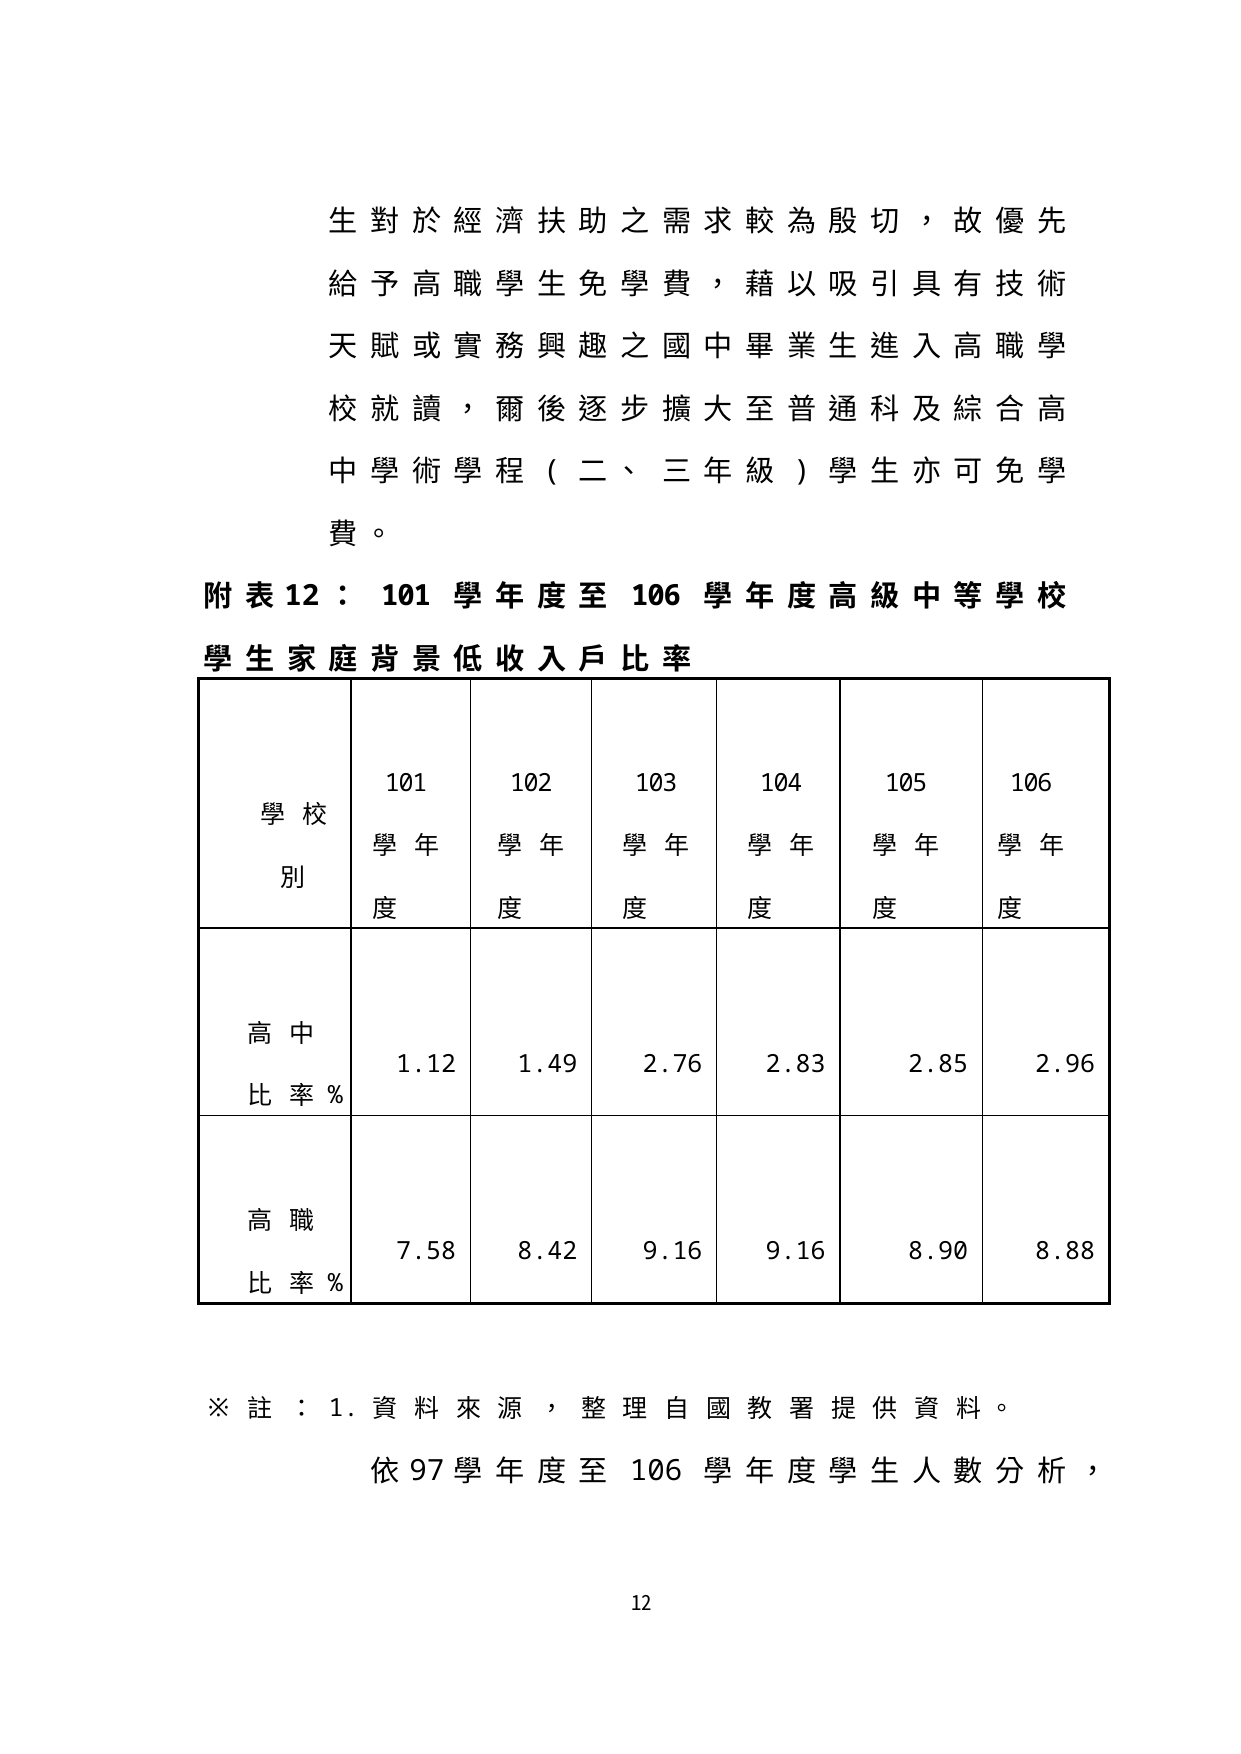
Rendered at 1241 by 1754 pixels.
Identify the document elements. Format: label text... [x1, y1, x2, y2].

table_header 104學年度 [717, 680, 839, 927]
text 依97學年度至106學年度學生人數分析，各學制學生數皆隨著學生總數逐年下降而減少，如以97學年度為基期，與106學年度比較，除普通科學生由30萬2,741人增加至31萬0,239人呈小幅成長外，其餘學程學生皆為負成長(詳附表13)，且97學年度專業學群科學生數34萬6,563人，較普通科學生數多出4萬3千餘人，迄105學年度差距縮短為5千餘人，已逐年接近(詳附圖2)，故免學費方案能否發揮引導學生適性就讀，以利高級中學教育多元化發展，仍待賡續追蹤。 [286, 1427, 1072, 1552]
table_cell 高中比率% [200, 929, 350, 1115]
table_header 學校別 [200, 680, 350, 927]
table_header 103學年度 [592, 680, 716, 927]
table_cell 8.42 [471, 1116, 591, 1302]
table_cell 2.83 [717, 929, 839, 1115]
table_cell 2.96 [983, 929, 1108, 1115]
table_cell 2.85 [841, 929, 982, 1115]
text 生對於經濟扶助之需求較為殷切，故優先給予高職學生免學費，藉以吸引具有技術天賦或實務興趣之國中畢業生進入高職學校就讀，爾後逐步擴大至普通科及綜合高中學術學程(二、三年級)學生亦可免學費。 [286, 177, 1072, 552]
text 附表12：101學年度至106學年度高級中等學校學生家庭背景低收入戶比率 [197, 552, 1072, 677]
table_cell 9.16 [717, 1116, 839, 1302]
table_cell 2.76 [592, 929, 716, 1115]
table_cell 1.12 [352, 929, 470, 1115]
table_header 101學年度 [352, 680, 470, 927]
text ※註：1.資料來源，整理自國教署提供資料。 [197, 1365, 1072, 1427]
table_cell 高職比率% [200, 1116, 350, 1302]
table_header 105學年度 [841, 680, 982, 927]
table_cell 1.49 [471, 929, 591, 1115]
table_cell 7.58 [352, 1116, 470, 1302]
table_cell 9.16 [592, 1116, 716, 1302]
table_header 106學年度 [983, 680, 1108, 927]
table_cell 8.88 [983, 1116, 1108, 1302]
table_header 102學年度 [471, 680, 591, 927]
table_cell 8.90 [841, 1116, 982, 1302]
